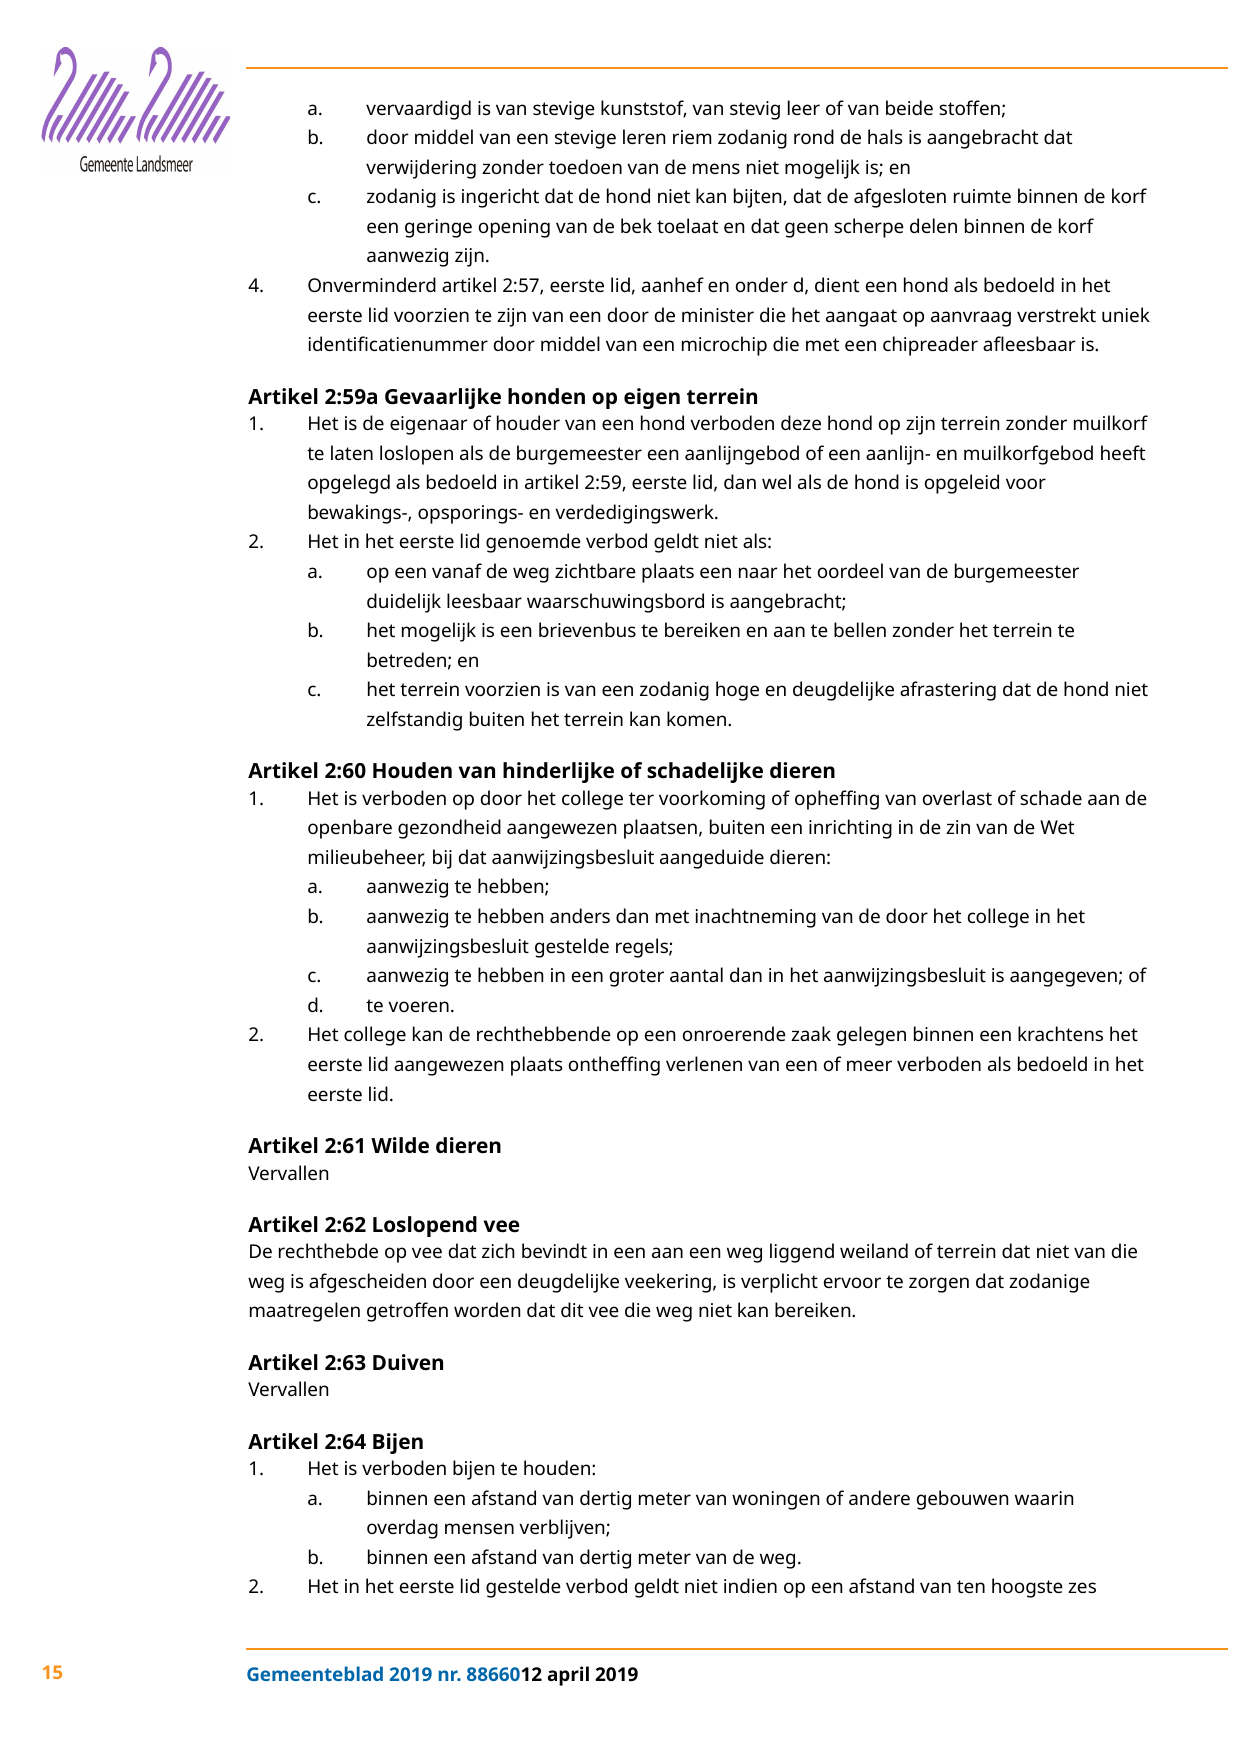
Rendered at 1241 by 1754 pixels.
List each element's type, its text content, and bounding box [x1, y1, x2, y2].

text Artikel 2:63 Duiven [248, 1348, 1152, 1377]
list aanwezig te hebben anders dan met inachtneming van de door het college in het aanwijzingsbesluit gestelde regels; [307, 903, 1152, 959]
text Artikel 2:59a Gevaarlijke honden op eigen terrein [248, 382, 1152, 410]
list Het in het eerste lid gestelde verbod geldt niet indien op een afstand van ten hoogste zes [248, 1574, 1152, 1599]
list aanwezig te hebben; [307, 874, 1152, 899]
list zodanig is ingericht dat de hond niet kan bijten, dat de afgesloten ruimte binnen de korf een geringe opening van de bek toelaat en dat geen scherpe delen binnen de korf aanwezig zijn. [307, 183, 1152, 268]
list Het is de eigenaar of houder van een hond verboden deze hond op zijn terrein zonder muilkorf te laten loslopen als de burgemeester een aanlijngebod of een aanlijn- en muilkorfgebod heeft opgelegd als bedoeld in artikel 2:59, eerste lid, dan wel als de hond is opgeleid voor bewakings-, opsporings- en verdedigingswerk. [248, 410, 1152, 525]
list Onverminderd artikel 2:57, eerste lid, aanhef en onder d, dient een hond als bedoeld in het eerste lid voorzien te zijn van een door de minister die het aangaat op aanvraag verstrekt uniek identificatienummer door middel van een microchip die met een chipreader afleesbaar is. [248, 272, 1152, 357]
list aanwezig te hebben in een groter aantal dan in het aanwijzingsbesluit is aangegeven; of [307, 962, 1152, 988]
list Het is verboden op door het college ter voorkoming of opheffing van overlast of schade aan de openbare gezondheid aangewezen plaatsen, buiten een inrichting in de zin van de Wet milieubeheer, bij dat aanwijzingsbesluit aangeduide dieren: [248, 785, 1152, 870]
list op een vanaf de weg zichtbare plaats een naar het oordeel van de burgemeester duidelijk leesbaar waarschuwingsbord is aangebracht; [307, 558, 1152, 613]
list Het college kan de rechthebbende op een onroerende zaak gelegen binnen een krachtens het eerste lid aangewezen plaats ontheffing verlenen van een of meer verboden als bedoeld in het eerste lid. [248, 1022, 1152, 1107]
picture [41, 47, 231, 172]
list het terrein voorzien is van een zodanig hoge en deugdelijke afrastering dat de hond niet zelfstandig buiten het terrein kan komen. [307, 677, 1152, 732]
list te voeren. [307, 992, 1152, 1018]
text Artikel 2:62 Loslopend vee [248, 1210, 1152, 1238]
list het mogelijk is een brievenbus te bereiken en aan te bellen zonder het terrein te betreden; en [307, 617, 1152, 673]
list door middel van een stevige leren riem zodanig rond de hals is aangebracht dat verwijdering zonder toedoen van de mens niet mogelijk is; en [307, 124, 1152, 180]
text Artikel 2:64 Bijen [248, 1427, 1152, 1455]
text Vervallen [248, 1377, 1152, 1402]
list binnen een afstand van dertig meter van woningen of andere gebouwen waarin overdag mensen verblijven; [307, 1485, 1152, 1540]
list vervaardigd is van stevige kunststof, van stevig leer of van beide stoffen; [307, 95, 1152, 121]
list Het in het eerste lid genoemde verbod geldt niet als: [248, 529, 1152, 554]
text Vervallen [248, 1160, 1152, 1185]
text Artikel 2:61 Wilde dieren [248, 1131, 1152, 1160]
text De rechthebde op vee dat zich bevindt in een aan een weg liggend weiland of terrein dat niet van die weg is afgescheiden door een deugdelijke veekering, is verplicht ervoor te zorgen dat zodanige maatregelen getroffen worden dat dit vee die weg niet kan bereiken. [248, 1238, 1152, 1323]
list Het is verboden bijen te houden: [248, 1455, 1152, 1481]
text Artikel 2:60 Houden van hinderlijke of schadelijke dieren [248, 757, 1152, 785]
list binnen een afstand van dertig meter van de weg. [307, 1544, 1152, 1570]
